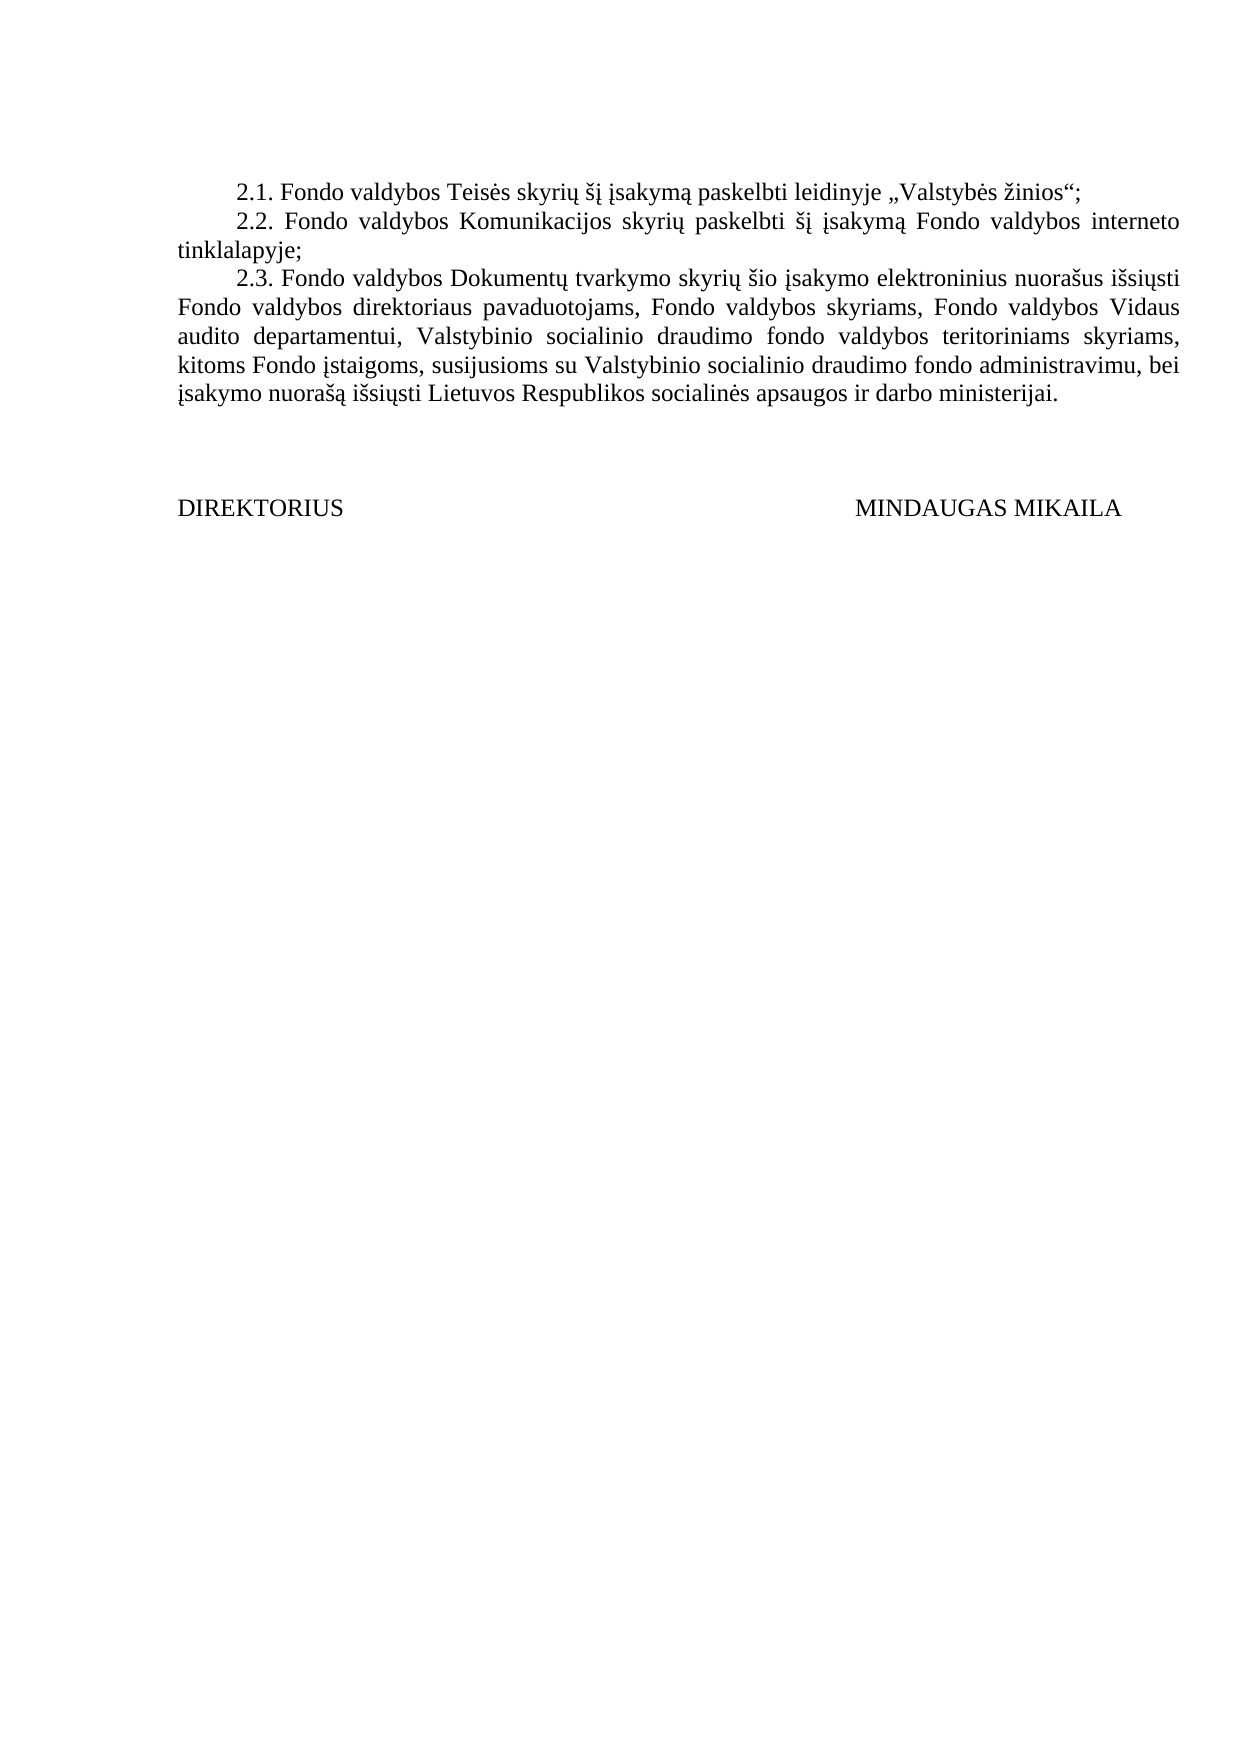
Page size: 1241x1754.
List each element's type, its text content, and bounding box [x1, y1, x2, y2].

text 2.3. Fondo valdybos Dokumentų tvarkymo skyrių šio įsakymo elektroninius nuorašus išsiųsti Fondo valdybos direktoriaus pavaduotojams, Fondo valdybos skyriams, Fondo valdybos Vidaus audito departamentui, Valstybinio socialinio draudimo fondo valdybos teritoriniams skyriams, kitoms Fondo įstaigoms, susijusioms su Valstybinio socialinio draudimo fondo administravimu, bei įsakymo nuorašą išsiųsti Lietuvos Respublikos socialinės apsaugos ir darbo ministerijai. [177, 263, 1181, 407]
text DIREKTORIUS MINDAUGAS MIKAILA [177, 493, 1181, 522]
text 2.2. Fondo valdybos Komunikacijos skyrių paskelbti šį įsakymą Fondo valdybos interneto tinklalapyje; [177, 206, 1181, 263]
text 2.1. Fondo valdybos Teisės skyrių šį įsakymą paskelbti leidinyje „Valstybės žinios“; [177, 177, 1181, 206]
